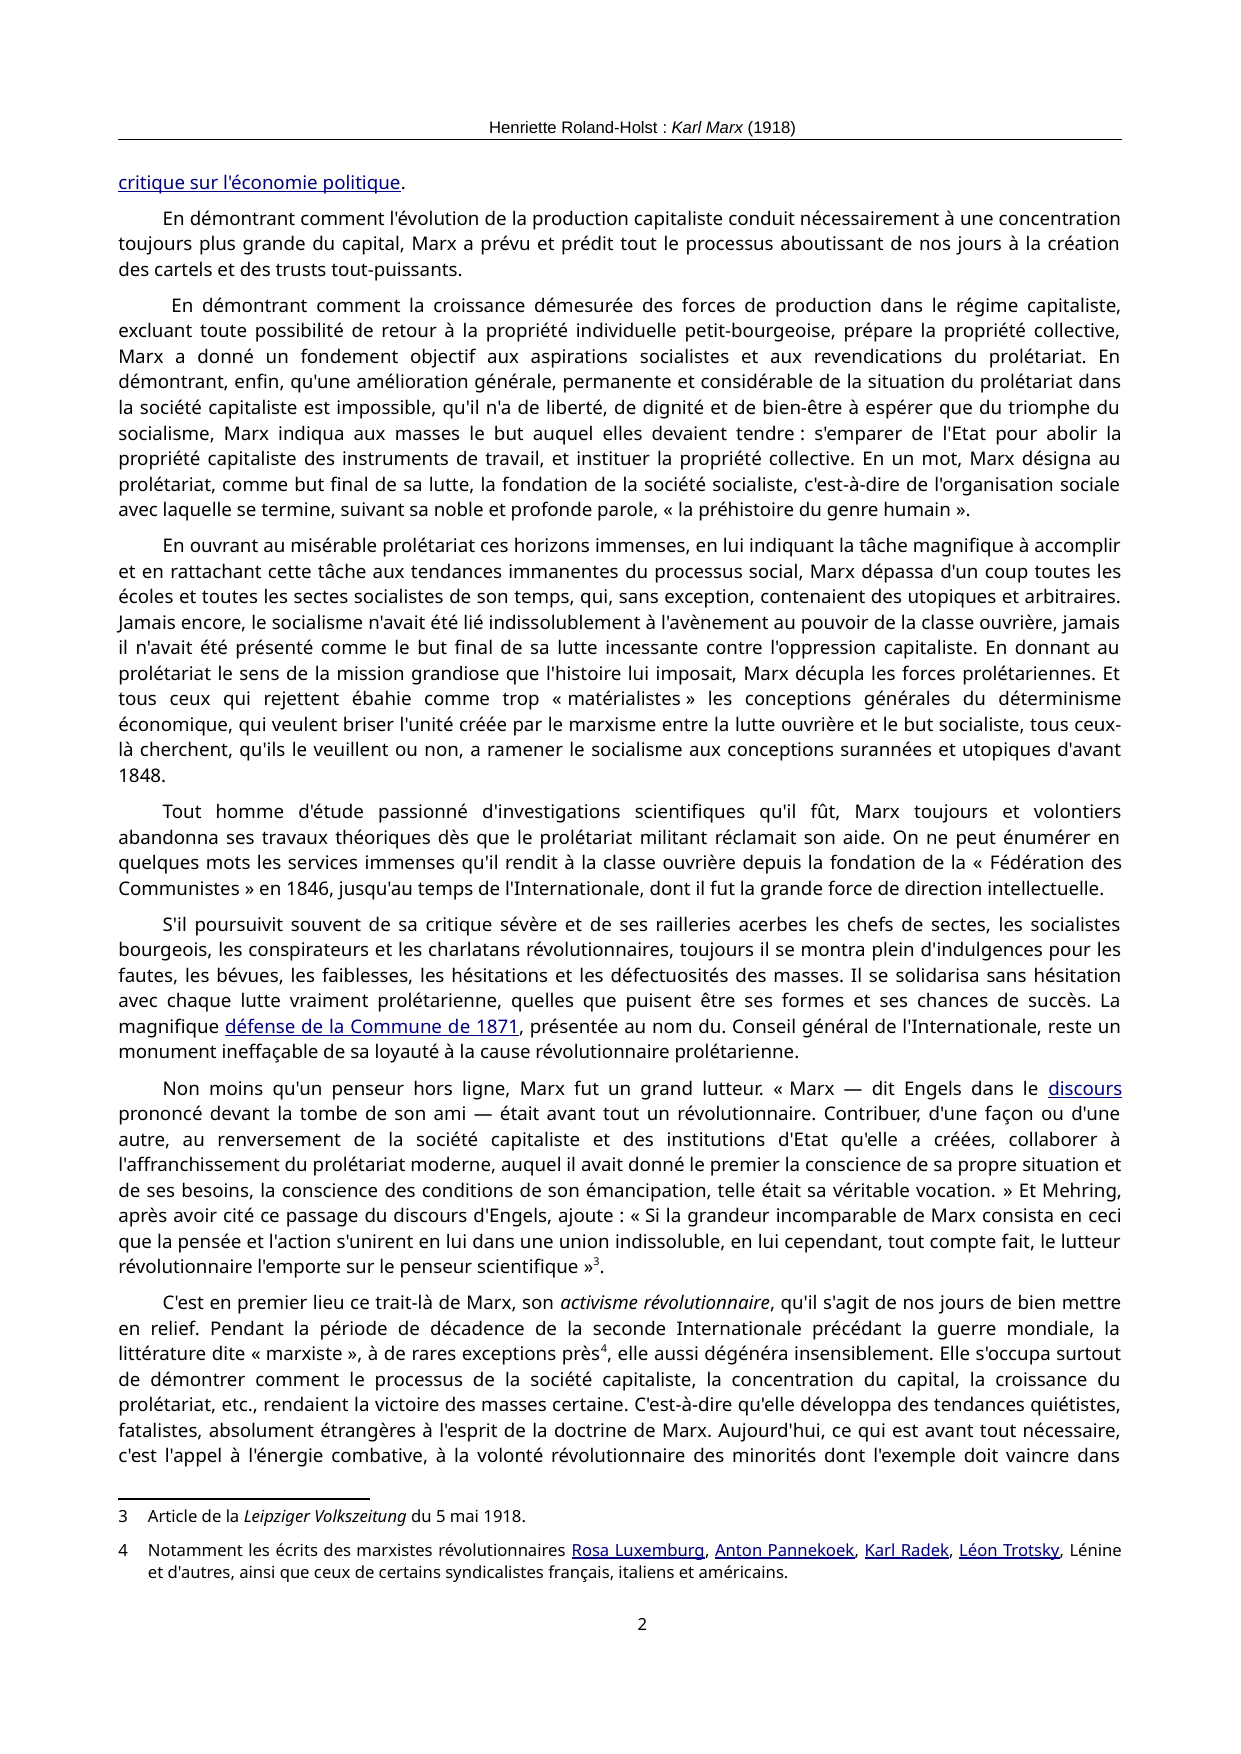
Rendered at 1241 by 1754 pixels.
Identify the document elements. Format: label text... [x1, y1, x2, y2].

text Tout homme d'étude passionné d'investigations scientifiques qu'il fût, Marx toujours et volontiers abandonna ses travaux théoriques dès que le prolétariat militant réclamait son aide. On ne peut énumérer en quelques mots les services immenses qu'il rendit à la classe ouvrière depuis la fondation de la « Fédération des Communistes » en 1846, jusqu'au temps de l'Internationale, dont il fut la grande force de direction intellectuelle. [118, 798, 1122, 901]
text En démontrant comment la croissance démesurée des forces de production dans le régime capitaliste, excluant toute possibilité de retour à la propriété individuelle petit-bourgeoise, prépare la propriété collective, Marx a donné un fondement objectif aux aspirations socialistes et aux revendications du prolétariat. En démontrant, enfin, qu'une amélioration générale, permanente et considérable de la situation du prolétariat dans la société capitaliste est impossible, qu'il n'a de liberté, de dignité et de bien-être à espérer que du triomphe du socialisme, Marx indiqua aux masses le but auquel elles devaient tendre : s'emparer de l'Etat pour abolir la propriété capitaliste des instruments de travail, et instituer la propriété collective. En un mot, Marx désigna au prolétariat, comme but final de sa lutte, la fondation de la société socialiste, c'est-à-dire de l'organisation sociale avec laquelle se termine, suivant sa noble et profonde parole, « la préhistoire du genre humain ». [118, 292, 1122, 522]
text En ouvrant au misérable prolétariat ces horizons immenses, en lui indiquant la tâche magnifique à accomplir et en rattachant cette tâche aux tendances immanentes du processus social, Marx dépassa d'un coup toutes les écoles et toutes les sectes socialistes de son temps, qui, sans exception, contenaient des utopiques et arbitraires. Jamais encore, le socialisme n'avait été lié indissolublement à l'avènement au pouvoir de la classe ouvrière, jamais il n'avait été présenté comme le but final de sa lutte incessante contre l'oppression capitaliste. En donnant au prolétariat le sens de la mission grandiose que l'histoire lui imposait, Marx décupla les forces prolétariennes. Et tous ceux qui rejettent ébahie comme trop « matérialistes » les conceptions générales du déterminisme économique, qui veulent briser l'unité créée par le marxisme entre la lutte ouvrière et le but socialiste, tous ceux-là cherchent, qu'ils le veuillent ou non, a ramener le socialisme aux conceptions surannées et utopiques d'avant 1848. [118, 533, 1122, 788]
text S'il poursuivit souvent de sa critique sévère et de ses railleries acerbes les chefs de sectes, les socialistes bourgeois, les conspirateurs et les charlatans révolutionnaires, toujours il se montra plein d'indulgences pour les fautes, les bévues, les faiblesses, les hésitations et les défectuosités des masses. Il se solidarisa sans hésitation avec chaque lutte vraiment prolétarienne, quelles que puisent être ses formes et ses chances de succès. La magnifique défense de la Commune de 1871, présentée au nom du. Conseil général de l'Internationale, reste un monument ineffaçable de sa loyauté à la cause révolutionnaire prolétarienne. [118, 911, 1122, 1064]
text C'est en premier lieu ce trait-là de Marx, son activisme révolutionnaire, qu'il s'agit de nos jours de bien mettre en relief. Pendant la période de décadence de la seconde Internationale précédant la guerre mondiale, la littérature dite « marxiste », à de rares exceptions près, elle aussi dégénéra insensiblement. Elle s'occupa surtout de démontrer comment le processus de la société capitaliste, la concentration du capital, la croissance du prolétariat, etc., rendaient la victoire des masses certaine. C'est-à-dire qu'elle développa des tendances quiétistes, fatalistes, absolument étrangères à l'esprit de la doctrine de Marx. Aujourd'hui, ce qui est avant tout nécessaire, c'est l'appel à l'énergie combative, à la volonté révolutionnaire des minorités dont l'exemple doit vaincre dans [118, 1290, 1122, 1468]
text En démontrant comment l'évolution de la production capitaliste conduit nécessairement à une concentration toujours plus grande du capital, Marx a prévu et prédit tout le processus aboutissant de nos jours à la création des cartels et des trusts tout-puissants. [118, 205, 1122, 282]
text critique sur l'économie politique. [118, 169, 1122, 194]
text Non moins qu'un penseur hors ligne, Marx fut un grand lutteur. « Marx — dit Engels dans le discours prononcé devant la tombe de son ami — était avant tout un révolutionnaire. Contribuer, d'une façon ou d'une autre, au renversement de la société capitaliste et des institutions d'Etat qu'elle a créées, collaborer à l'affranchissement du prolétariat moderne, auquel il avait donné le premier la conscience de sa propre situation et de ses besoins, la conscience des conditions de son émancipation, telle était sa véritable vocation. » Et Mehring, après avoir cité ce passage du discours d'Engels, ajoute : « Si la grandeur incomparable de Marx consista en ceci que la pensée et l'action s'unirent en lui dans une union indissoluble, en lui cependant, tout compte fait, le lutteur révolutionnaire l'emporte sur le penseur scientifique ». [118, 1075, 1122, 1279]
text Article de la Leipziger Volkszeitung du 5 mai 1918. [118, 1505, 1122, 1527]
text Notamment les écrits des marxistes révolutionnaires Rosa Luxemburg, Anton Pannekoek, Karl Radek, Léon Trotsky, Lénine et d'autres, ainsi que ceux de certains syndicalistes français, italiens et américains. [118, 1538, 1122, 1583]
